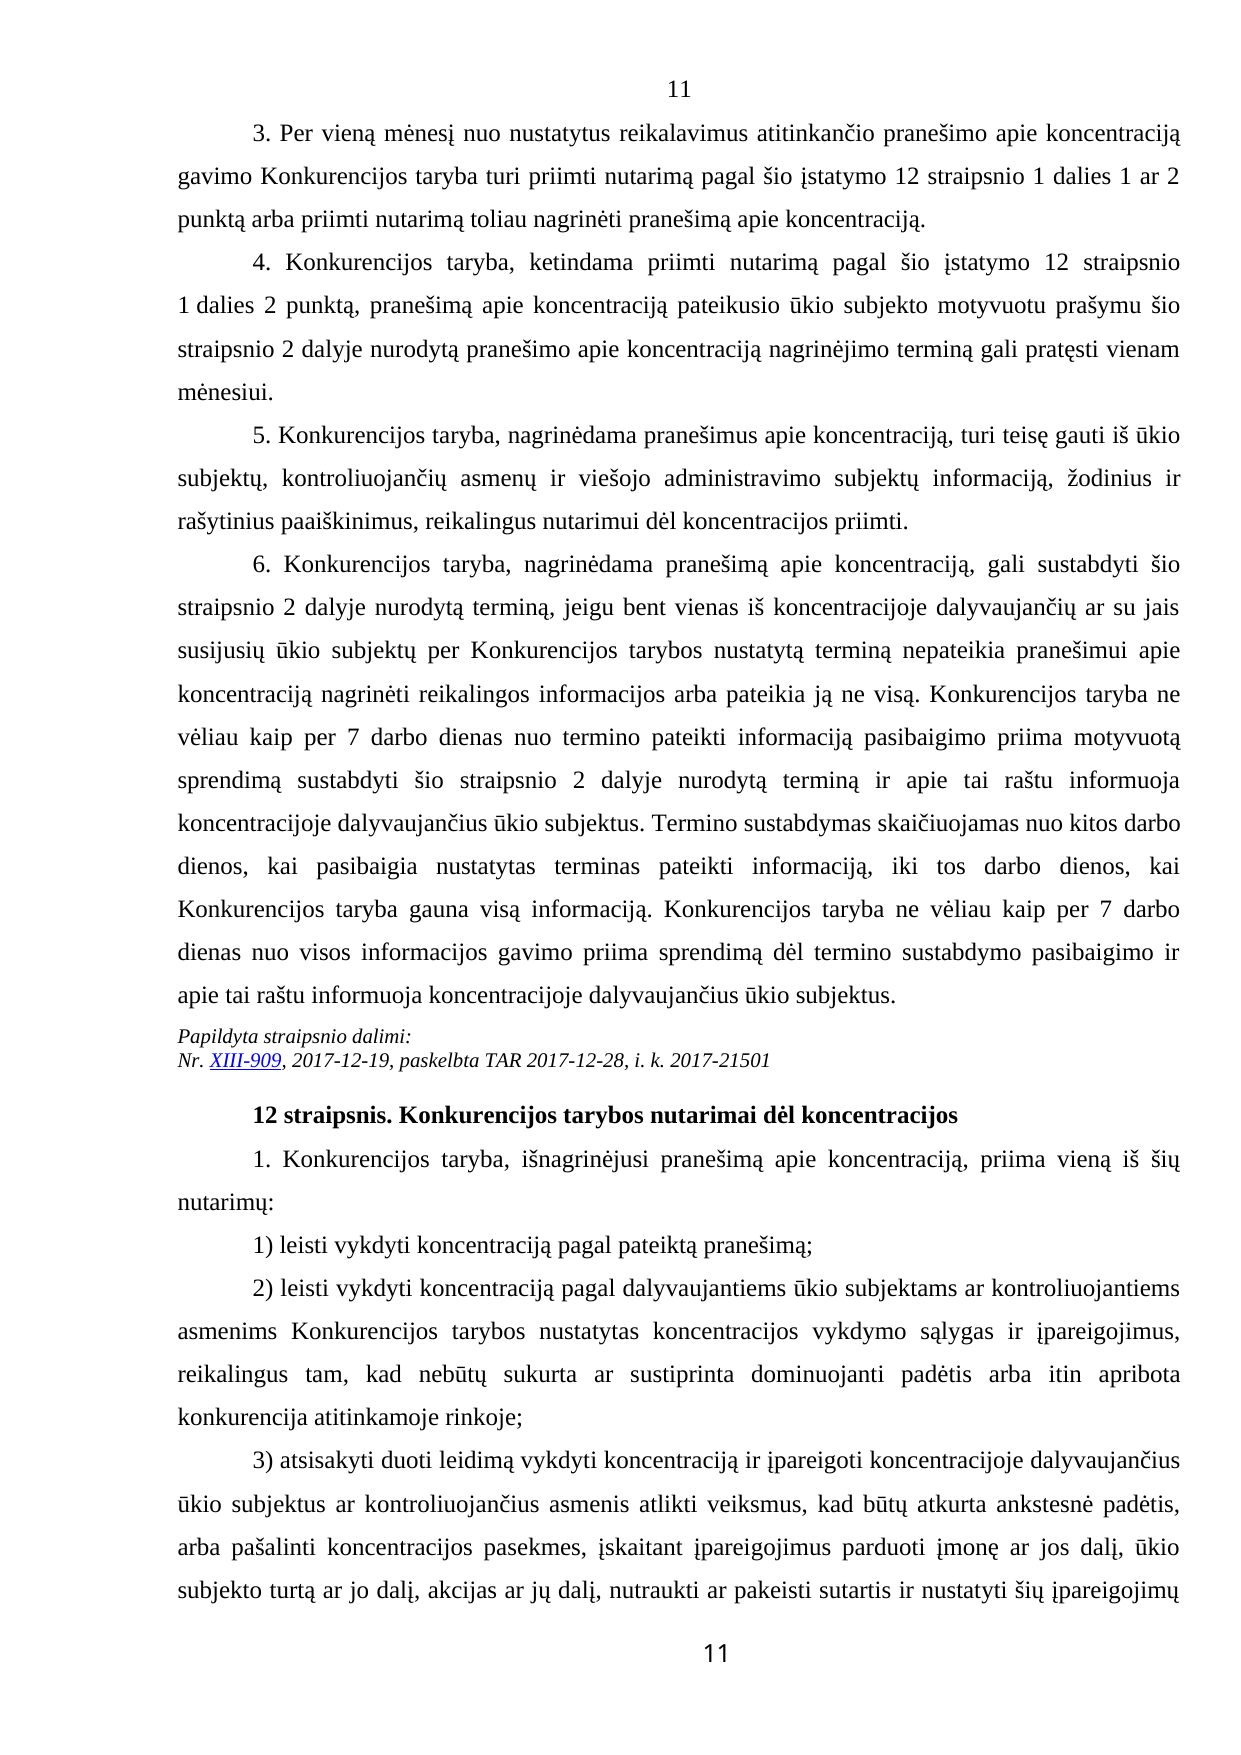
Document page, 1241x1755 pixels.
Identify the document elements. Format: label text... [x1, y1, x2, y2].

text 12 straipsnis. Konkurencijos tarybos nutarimai dėl koncentracijos [177, 1101, 1181, 1129]
text Nr. XIII-909, 2017-12-19, paskelbta TAR 2017-12-28, i. k. 2017-21501 [177, 1048, 1181, 1072]
text 5. Konkurencijos taryba, nagrinėdama pranešimus apie koncentraciją, turi teisę gauti iš ūkio subjektų, kontroliuojančių asmenų ir viešojo administravimo subjektų informaciją, žodinius ir rašytinius paaiškinimus, reikalingus nutarimui dėl koncentracijos priimti. [177, 420, 1181, 535]
text 3. Per vieną mėnesį nuo nustatytus reikalavimus atitinkančio pranešimo apie koncentraciją gavimo Konkurencijos taryba turi priimti nutarimą pagal šio įstatymo 12 straipsnio 1 dalies 1 ar 2 punktą arba priimti nutarimą toliau nagrinėti pranešimą apie koncentraciją. [177, 118, 1181, 233]
text 1) leisti vykdyti koncentraciją pagal pateiktą pranešimą; [177, 1230, 1181, 1259]
text 4. Konkurencijos taryba, ketindama priimti nutarimą pagal šio įstatymo 12 straipsnio 1 dalies 2 punktą, pranešimą apie koncentraciją pateikusio ūkio subjekto motyvuotu prašymu šio straipsnio 2 dalyje nurodytą pranešimo apie koncentraciją nagrinėjimo terminą gali pratęsti vienam mėnesiui. [177, 247, 1181, 406]
text 6. Konkurencijos taryba, nagrinėdama pranešimą apie koncentraciją, gali sustabdyti šio straipsnio 2 dalyje nurodytą terminą, jeigu bent vienas iš koncentracijoje dalyvaujančių ar su jais susijusių ūkio subjektų per Konkurencijos tarybos nustatytą terminą nepateikia pranešimui apie koncentraciją nagrinėti reikalingos informacijos arba pateikia ją ne visą. Konkurencijos taryba ne vėliau kaip per 7 darbo dienas nuo termino pateikti informaciją pasibaigimo priima motyvuotą sprendimą sustabdyti šio straipsnio 2 dalyje nurodytą terminą ir apie tai raštu informuoja koncentracijoje dalyvaujančius ūkio subjektus. Termino sustabdymas skaičiuojamas nuo kitos darbo dienos, kai pasibaigia nustatytas terminas pateikti informaciją, iki tos darbo dienos, kai Konkurencijos taryba gauna visą informaciją. Konkurencijos taryba ne vėliau kaip per 7 darbo dienas nuo visos informacijos gavimo priima sprendimą dėl termino sustabdymo pasibaigimo ir apie tai raštu informuoja koncentracijoje dalyvaujančius ūkio subjektus. [177, 549, 1181, 1009]
text 1. Konkurencijos taryba, išnagrinėjusi pranešimą apie koncentraciją, priima vieną iš šių nutarimų: [177, 1144, 1181, 1216]
text 2) leisti vykdyti koncentraciją pagal dalyvaujantiems ūkio subjektams ar kontroliuojantiems asmenims Konkurencijos tarybos nustatytas koncentracijos vykdymo sąlygas ir įpareigojimus, reikalingus tam, kad nebūtų sukurta ar sustiprinta dominuojanti padėtis arba itin apribota konkurencija atitinkamoje rinkoje; [177, 1273, 1181, 1431]
text Papildyta straipsnio dalimi: [177, 1024, 1181, 1048]
text 3) atsisakyti duoti leidimą vykdyti koncentraciją ir įpareigoti koncentracijoje dalyvaujančius ūkio subjektus ar kontroliuojančius asmenis atlikti veiksmus, kad būtų atkurta ankstesnė padėtis, arba pašalinti koncentracijos pasekmes, įskaitant įpareigojimus parduoti įmonę ar jos dalį, ūkio subjekto turtą ar jo dalį, akcijas ar jų dalį, nutraukti ar pakeisti sutartis ir nustatyti šių įpareigojimų [177, 1446, 1181, 1604]
